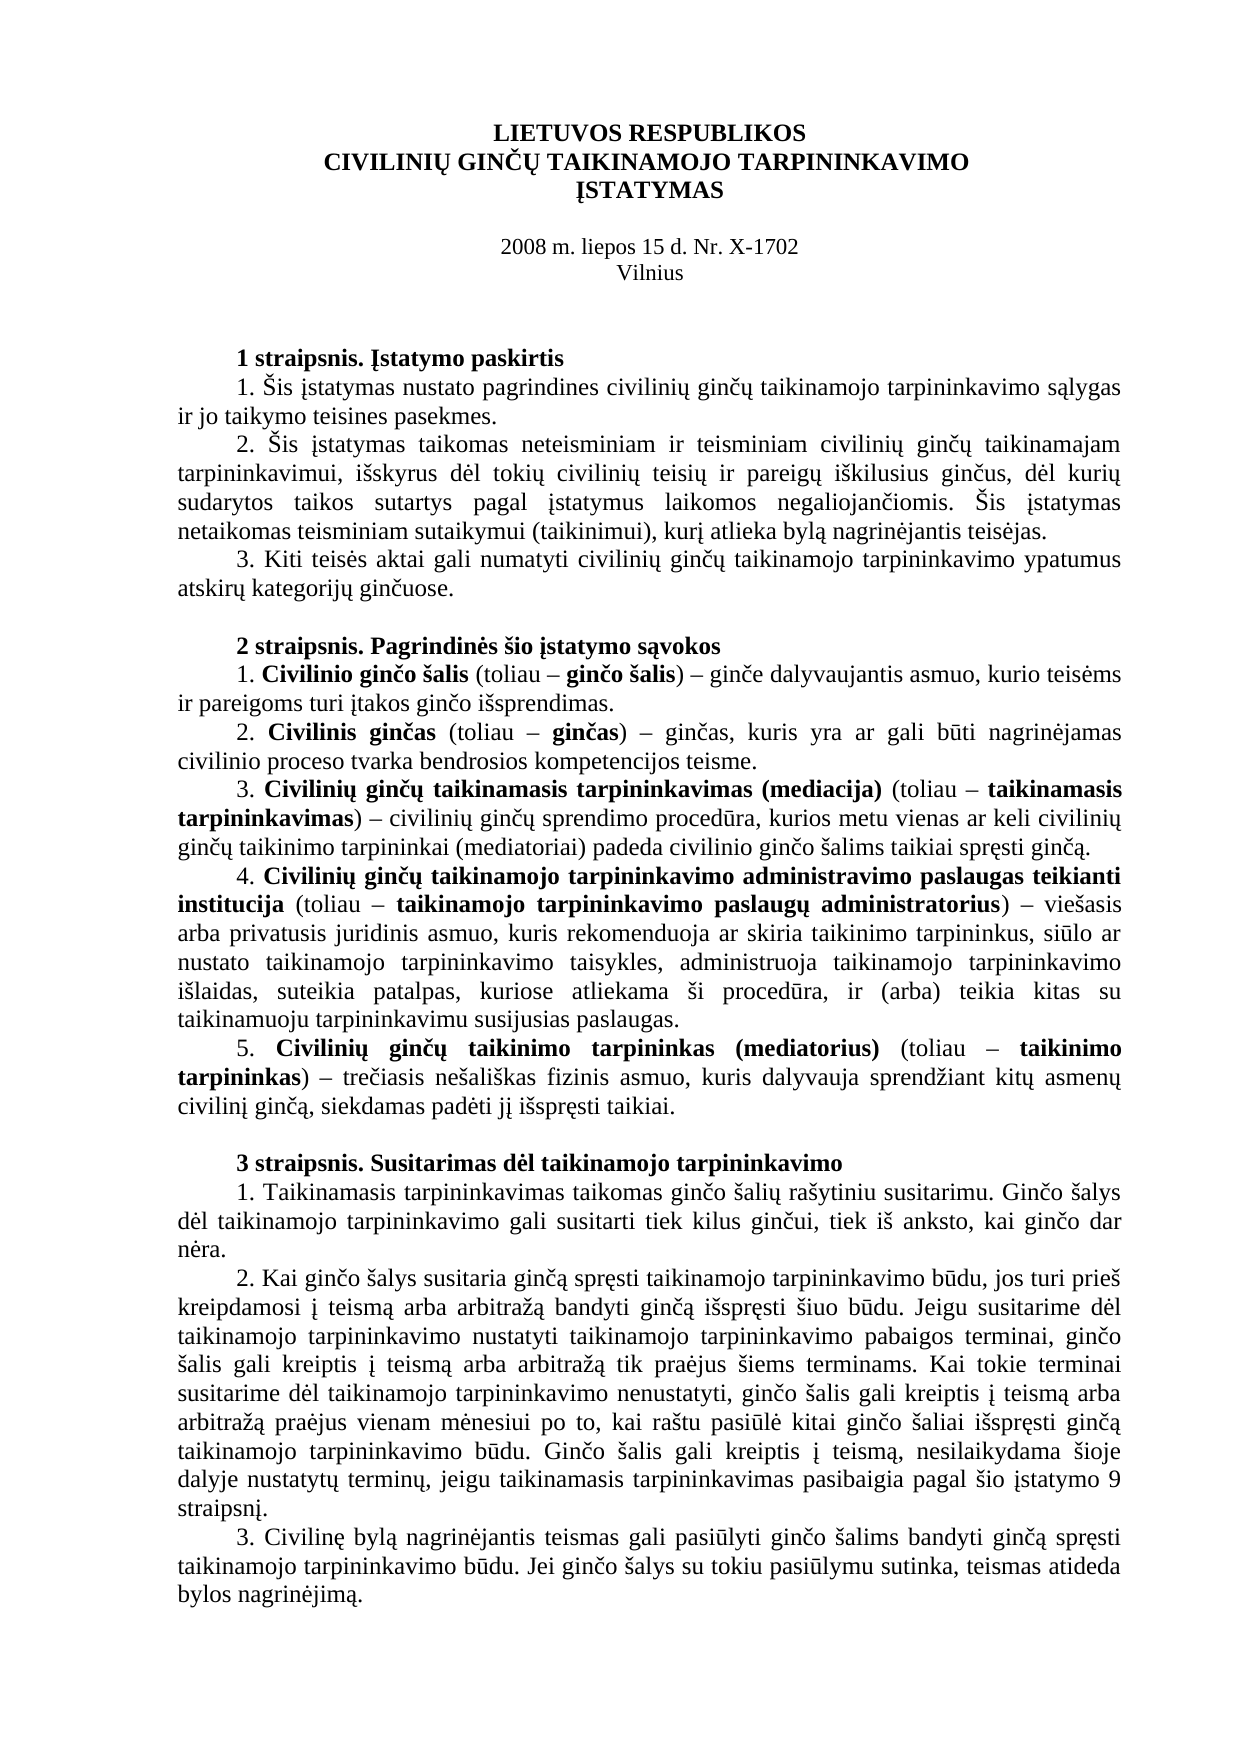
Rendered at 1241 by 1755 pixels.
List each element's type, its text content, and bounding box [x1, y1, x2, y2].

text 2. Šis įstatymas taikomas neteisminiam ir teisminiam civilinių ginčų taikinamajam tarpininkavimui, išskyrus dėl tokių civilinių teisių ir pareigų iškilusius ginčus, dėl kurių sudarytos taikos sutartys pagal įstatymus laikomos negaliojančiomis. Šis įstatymas netaikomas teisminiam sutaikymui (taikinimui), kurį atlieka bylą nagrinėjantis teisėjas. [177, 429, 1122, 544]
text 1 straipsnis. Įstatymo paskirtis [177, 343, 1122, 372]
text 3 straipsnis. Susitarimas dėl taikinamojo tarpininkavimo [177, 1148, 1122, 1177]
text 3. Civilinę bylą nagrinėjantis teismas gali pasiūlyti ginčo šalims bandyti ginčą spręsti taikinamojo tarpininkavimo būdu. Jei ginčo šalys su tokiu pasiūlymu sutinka, teismas atideda bylos nagrinėjimą. [177, 1522, 1122, 1608]
text 1. Taikinamasis tarpininkavimas taikomas ginčo šalių rašytiniu susitarimu. Ginčo šalys dėl taikinamojo tarpininkavimo gali susitarti tiek kilus ginčui, tiek iš anksto, kai ginčo dar nėra. [177, 1177, 1122, 1263]
text LIETUVOS RESPUBLIKOS CIVILINIŲ GINČŲ TAIKINAMOJO TARPININKAVIMO ĮSTATYMAS [177, 118, 1122, 204]
text 3. Kiti teisės aktai gali numatyti civilinių ginčų taikinamojo tarpininkavimo ypatumus atskirų kategorijų ginčuose. [177, 544, 1122, 602]
text 4. Civilinių ginčų taikinamojo tarpininkavimo administravimo paslaugas teikianti institucija (toliau – taikinamojo tarpininkavimo paslaugų administratorius) – viešasis arba privatusis juridinis asmuo, kuris rekomenduoja ar skiria taikinimo tarpininkus, siūlo ar nustato taikinamojo tarpininkavimo taisykles, administruoja taikinamojo tarpininkavimo išlaidas, suteikia patalpas, kuriose atliekama ši procedūra, ir (arba) teikia kitas su taikinamuoju tarpininkavimu susijusias paslaugas. [177, 861, 1122, 1033]
text 5. Civilinių ginčų taikinimo tarpininkas (mediatorius) (toliau – taikinimo tarpininkas) – trečiasis nešališkas fizinis asmuo, kuris dalyvauja sprendžiant kitų asmenų civilinį ginčą, siekdamas padėti jį išspręsti taikiai. [177, 1033, 1122, 1119]
text 2. Civilinis ginčas (toliau – ginčas) – ginčas, kuris yra ar gali būti nagrinėjamas civilinio proceso tvarka bendrosios kompetencijos teisme. [177, 717, 1122, 774]
text Vilnius [177, 259, 1122, 286]
text 2008 m. liepos 15 d. Nr. X-1702 [177, 233, 1122, 259]
text 1. Civilinio ginčo šalis (toliau – ginčo šalis) – ginče dalyvaujantis asmuo, kurio teisėms ir pareigoms turi įtakos ginčo išsprendimas. [177, 659, 1122, 717]
text 1. Šis įstatymas nustato pagrindines civilinių ginčų taikinamojo tarpininkavimo sąlygas ir jo taikymo teisines pasekmes. [177, 372, 1122, 429]
text 2 straipsnis. Pagrindinės šio įstatymo sąvokos [177, 631, 1122, 659]
text 3. Civilinių ginčų taikinamasis tarpininkavimas (mediacija) (toliau – taikinamasis tarpininkavimas) – civilinių ginčų sprendimo procedūra, kurios metu vienas ar keli civilinių ginčų taikinimo tarpininkai (mediatoriai) padeda civilinio ginčo šalims taikiai spręsti ginčą. [177, 774, 1122, 861]
text 2. Kai ginčo šalys susitaria ginčą spręsti taikinamojo tarpininkavimo būdu, jos turi prieš kreipdamosi į teismą arba arbitražą bandyti ginčą išspręsti šiuo būdu. Jeigu susitarime dėl taikinamojo tarpininkavimo nustatyti taikinamojo tarpininkavimo pabaigos terminai, ginčo šalis gali kreiptis į teismą arba arbitražą tik praėjus šiems terminams. Kai tokie terminai susitarime dėl taikinamojo tarpininkavimo nenustatyti, ginčo šalis gali kreiptis į teismą arba arbitražą praėjus vienam mėnesiui po to, kai raštu pasiūlė kitai ginčo šaliai išspręsti ginčą taikinamojo tarpininkavimo būdu. Ginčo šalis gali kreiptis į teismą, nesilaikydama šioje dalyje nustatytų terminų, jeigu taikinamasis tarpininkavimas pasibaigia pagal šio įstatymo 9 straipsnį. [177, 1263, 1122, 1522]
